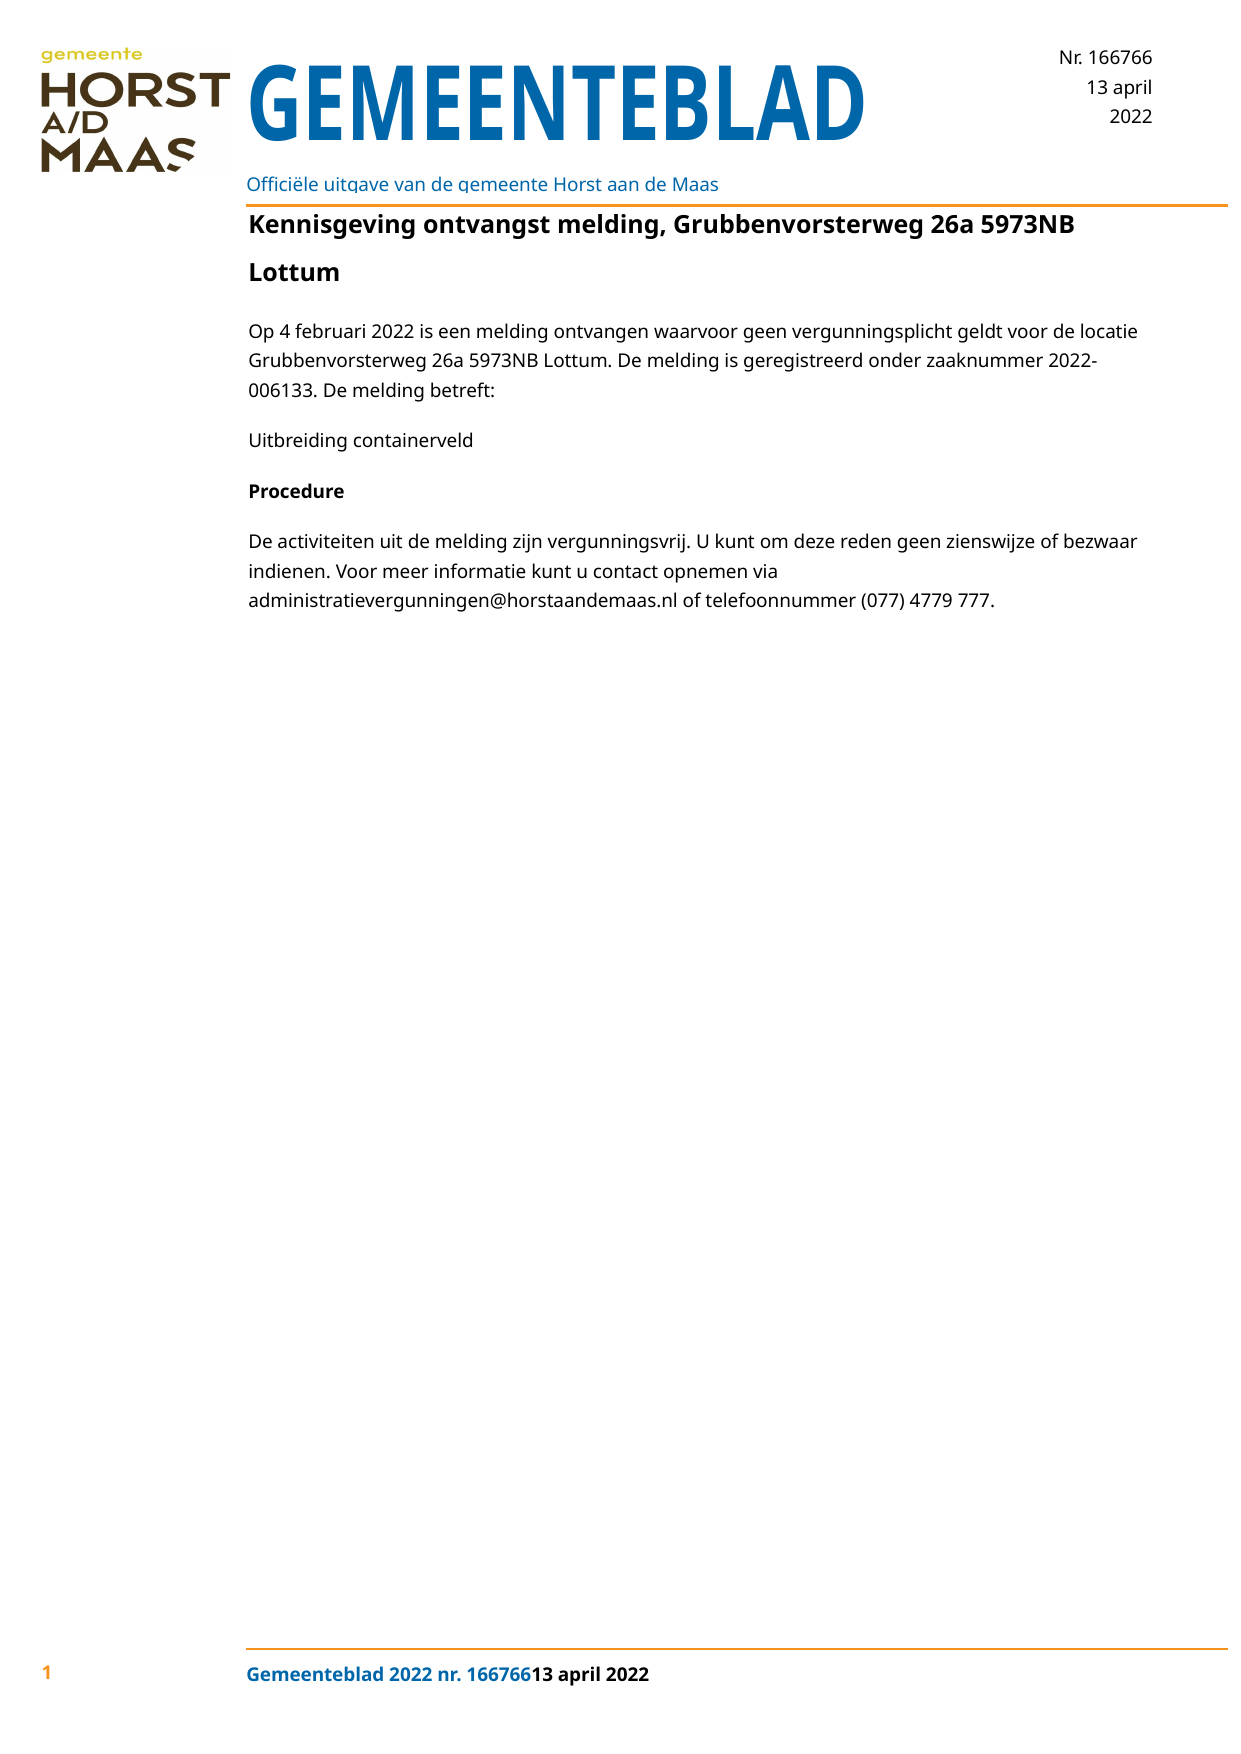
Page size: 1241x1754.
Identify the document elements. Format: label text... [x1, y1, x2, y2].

picture [41, 47, 231, 172]
text Op 4 februari 2022 is een melding ontvangen waarvoor geen vergunningsplicht geldt voor de locatie Grubbenvorsterweg 26a 5973NB Lottum. De melding is geregistreerd onder zaaknummer 2022-006133. De melding betreft: [248, 318, 1152, 403]
text Uitbreiding containerveld [248, 427, 1152, 453]
text De activiteiten uit de melding zijn vergunningsvrij. U kunt om deze reden geen zienswijze of bezwaar indienen. Voor meer informatie kunt u contact opnemen via administratievergunningen@horstaandemaas.nl of telefoonnummer (077) 4779 777. [248, 528, 1152, 613]
text Procedure [248, 478, 1152, 504]
text Kennisgeving ontvangst melding, Grubbenvorsterweg 26a 5973NB Lottum [248, 207, 1152, 288]
